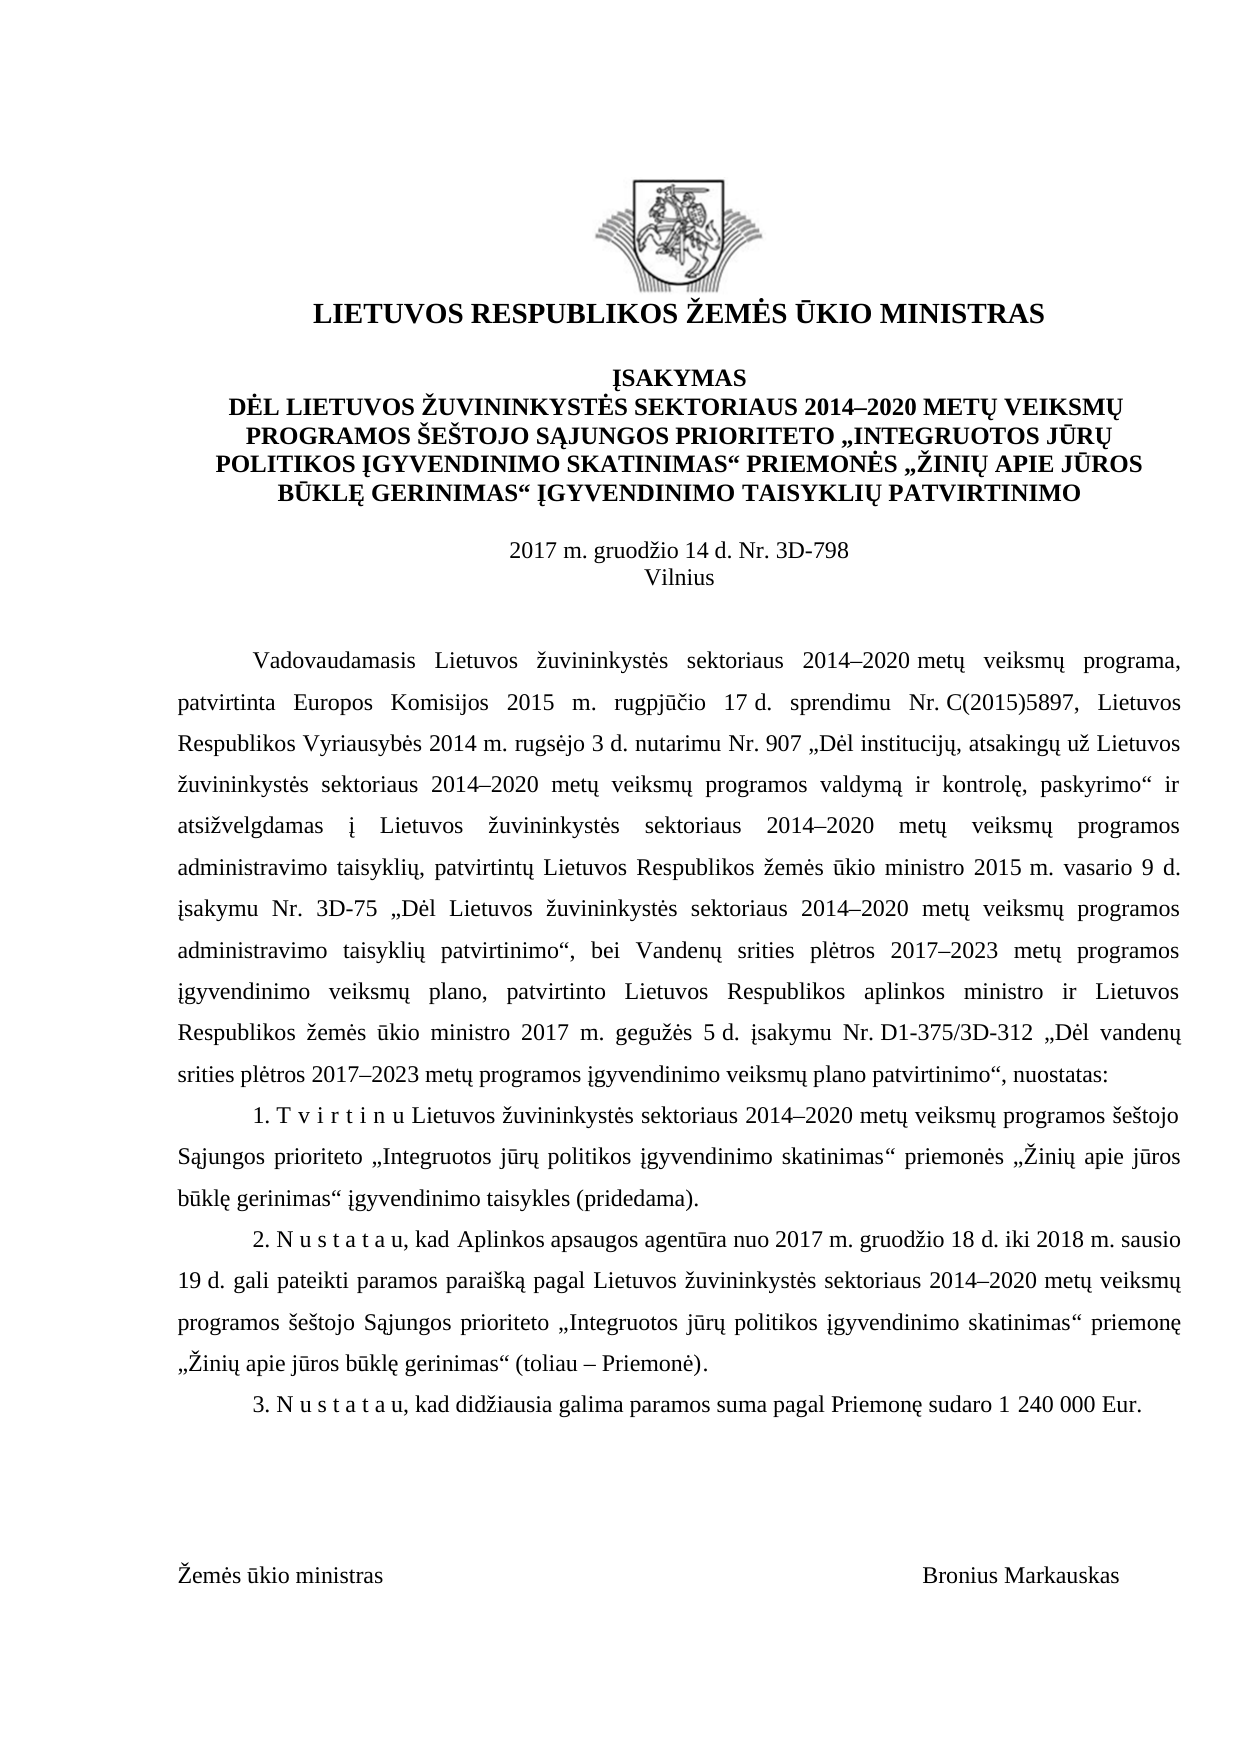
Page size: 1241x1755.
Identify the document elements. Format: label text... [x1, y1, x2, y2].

text PROGRAMOS ŠEŠTOJO SĄJUNGOS PRIORITETO „INTEGRUOTOS JŪRŲ POLITIKOS ĮGYVENDINIMO SKATINIMAS“ PRIEMONĖS „ŽINIŲ APIE JŪROS BŪKLĘ GERINIMAS“ ĮGYVENDINIMO TAISYKLIŲ PATVIRTINIMO [177, 421, 1181, 507]
text LIETUVOS RESPUBLIKOS ŽEMĖS ŪKIO MINISTRAS [177, 296, 1181, 330]
text 2017 m. gruodžio 14 d. Nr. 3D-798 [177, 536, 1181, 563]
text 3. N u s t a t a u, kad didžiausia galima paramos suma pagal Priemonę sudaro 1 240 000 Eur. [177, 1391, 1181, 1418]
text 1. T v i r t i n u Lietuvos žuvininkystės sektoriaus 2014–2020 metų veiksmų programos šeštojo Sąjungos prioriteto „Integruotos jūrų politikos įgyvendinimo skatinimas“ priemonės „Žinių apie jūros būklę gerinimas“ įgyvendinimo taisykles (pridedama). [177, 1101, 1181, 1211]
text Žemės ūkio ministras Bronius Markauskas [177, 1561, 1181, 1589]
text 2. N u s t a t a u, kad Aplinkos apsaugos agentūra nuo 2017 m. gruodžio 18 d. iki 2018 m. sausio 19 d. gali pateikti paramos paraišką pagal Lietuvos žuvininkystės sektoriaus 2014–2020 metų veiksmų programos šeštojo Sąjungos prioriteto „Integruotos jūrų politikos įgyvendinimo skatinimas“ priemonę „Žinių apie jūros būklę gerinimas“ (toliau – Priemonė). [177, 1225, 1181, 1377]
text DĖL LIETUVOS ŽUVININKYSTĖS SEKTORIAUS 2014–2020 METŲ VEIKSMŲ [177, 392, 1181, 421]
text Vadovaudamasis Lietuvos žuvininkystės sektoriaus 2014–2020 metų veiksmų programa, patvirtinta Europos Komisijos 2015 m. rugpjūčio 17 d. sprendimu Nr. C(2015)5897, Lietuvos Respublikos Vyriausybės 2014 m. rugsėjo 3 d. nutarimu Nr. 907 „Dėl institucijų, atsakingų už Lietuvos žuvininkystės sektoriaus 2014–2020 metų veiksmų programos valdymą ir kontrolę, paskyrimo“ ir atsižvelgdamas į Lietuvos žuvininkystės sektoriaus 2014–2020 metų veiksmų programos administravimo taisyklių, patvirtintų Lietuvos Respublikos žemės ūkio ministro 2015 m. vasario 9 d. įsakymu Nr. 3D-75 „Dėl Lietuvos žuvininkystės sektoriaus 2014–2020 metų veiksmų programos administravimo taisyklių patvirtinimo“, bei Vandenų srities plėtros 2017–2023 metų programos įgyvendinimo veiksmų plano, patvirtinto Lietuvos Respublikos aplinkos ministro ir Lietuvos Respublikos žemės ūkio ministro 2017 m. gegužės 5 d. įsakymu Nr. D1-375/3D-312 „Dėl vandenų srities plėtros 2017–2023 metų programos įgyvendinimo veiksmų plano patvirtinimo“, nuostatas: [177, 646, 1181, 1087]
text ĮSAKYMAS [177, 363, 1181, 392]
text Vilnius [177, 563, 1181, 591]
